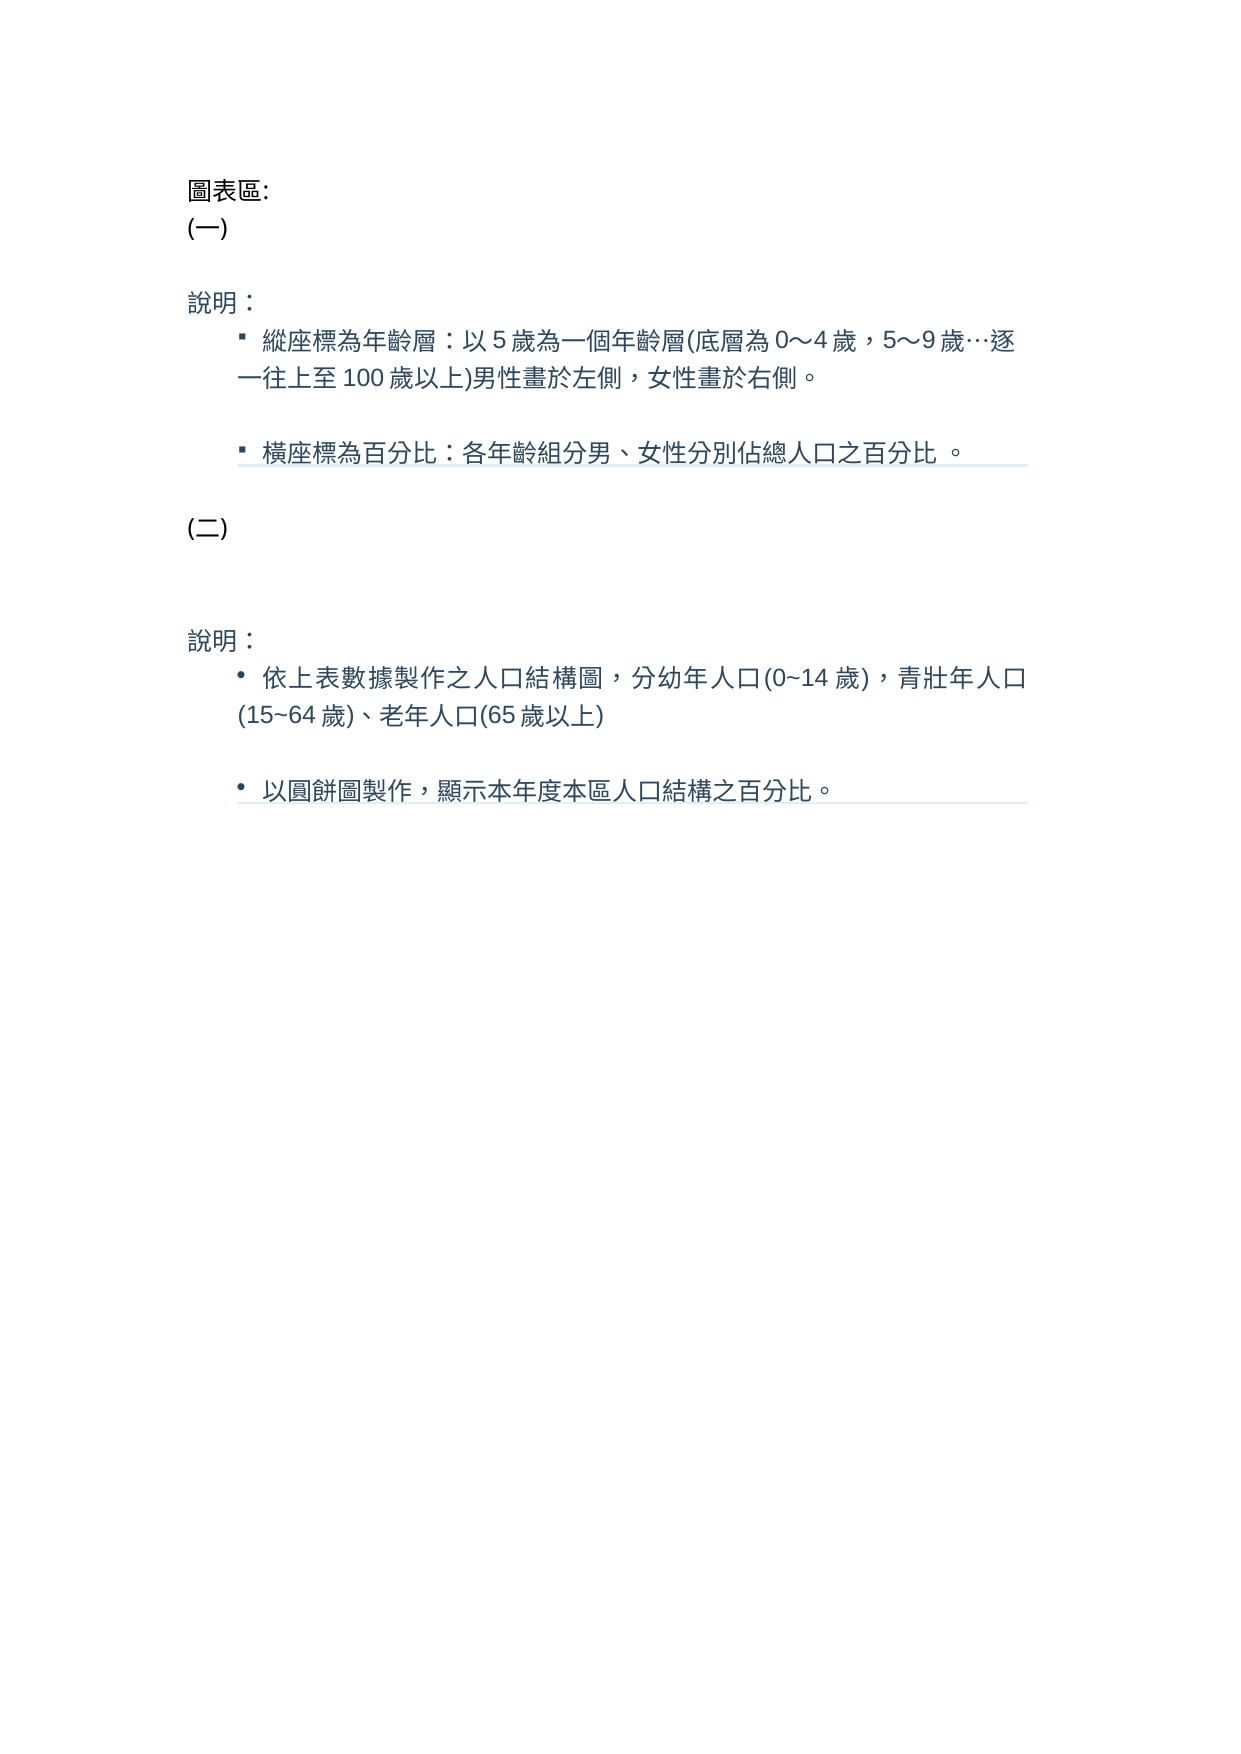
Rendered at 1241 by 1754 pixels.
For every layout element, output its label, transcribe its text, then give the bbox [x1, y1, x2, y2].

list 以圓餅圖製作，顯示本年度本區人口結構之百分比。 [237, 764, 1028, 804]
text 圖表區: [187, 164, 1053, 202]
list 依上表數據製作之人口結構圖，分幼年人口(0~14歲)，青壯年人口(15~64歲)、老年人口(65歲以上) [237, 652, 1028, 727]
list 橫座標為百分比：各年齡組分男、女性分別佔總人口之百分比 。 [237, 427, 1028, 467]
text (二) [187, 502, 1053, 539]
list 縱座標為年齡層：以5歲為一個年齡層(底層為0～4歲，5～9歲…逐一往上至100歲以上)男性畫於左側，女性畫於右側。 [237, 314, 1028, 389]
text 說明： [187, 277, 1053, 314]
text 說明： [187, 614, 1053, 652]
text (一) [187, 202, 1053, 239]
